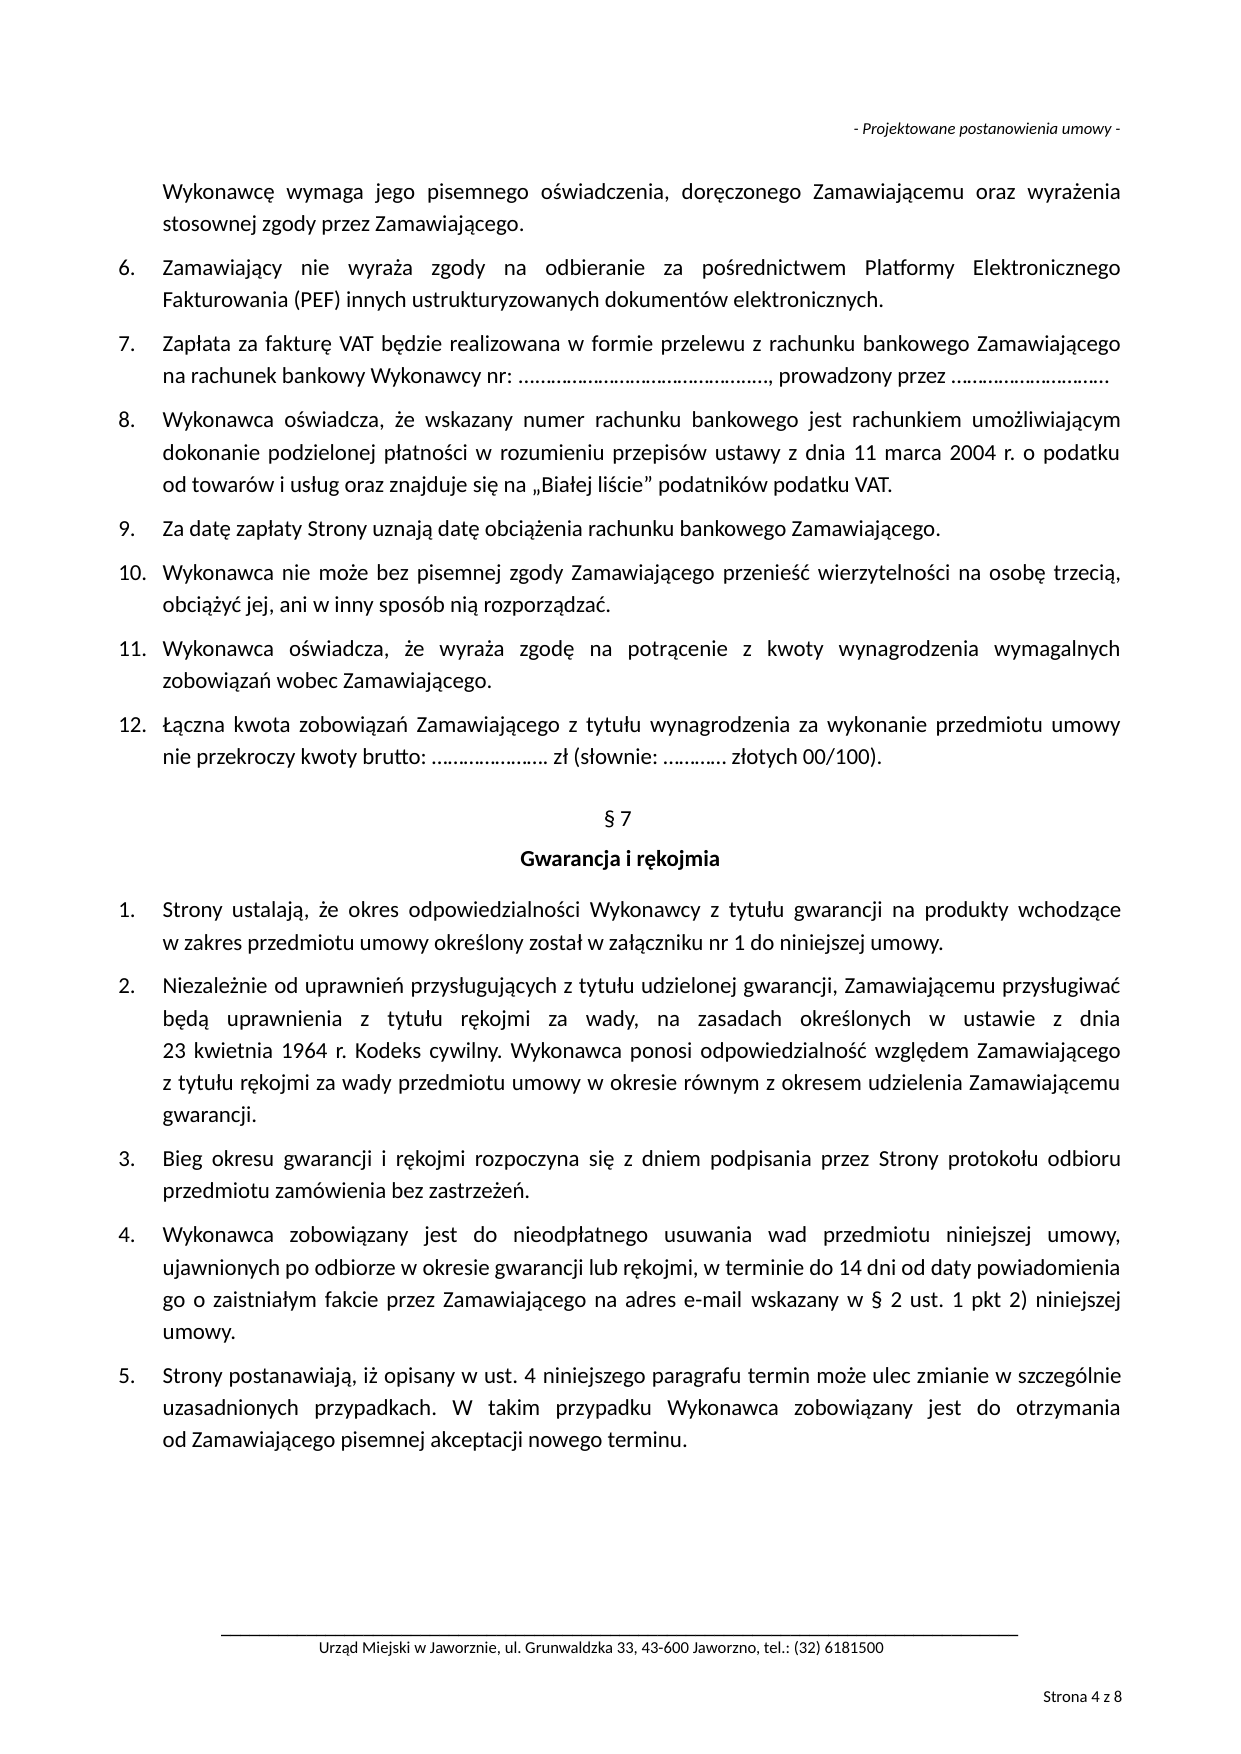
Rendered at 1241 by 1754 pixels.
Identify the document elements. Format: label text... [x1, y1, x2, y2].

list Zapłata za fakturę VAT będzie realizowana w formie przelewu z rachunku bankowego Zamawiającego na rachunek bankowy Wykonawcy nr: ...…………………………………..…, prowadzony przez ………………………… [118, 329, 1122, 389]
list Strony ustalają, że okres odpowiedzialności Wykonawcy z tytułu gwarancji na produkty wchodzące w zakres przedmiotu umowy określony został w załączniku nr 1 do niniejszej umowy. [118, 895, 1122, 956]
list Zamawiający nie wyraża zgody na odbieranie za pośrednictwem Platformy Elektronicznego Fakturowania (PEF) innych ustrukturyzowanych dokumentów elektronicznych. [118, 253, 1122, 313]
list Strony postanawiają, iż opisany w ust. 4 niniejszego paragrafu termin może ulec zmianie w szczególnie uzasadnionych przypadkach. W takim przypadku Wykonawca zobowiązany jest do otrzymania od Zamawiającego pisemnej akceptacji nowego terminu. [118, 1361, 1122, 1453]
list Wykonawcę wymaga jego pisemnego oświadczenia, doręczonego Zamawiającemu oraz wyrażenia stosownej zgody przez Zamawiającego. [118, 177, 1122, 237]
list Wykonawca oświadcza, że wyraża zgodę na potrącenie z kwoty wynagrodzenia wymagalnych zobowiązań wobec Zamawiającego. [118, 634, 1122, 694]
list Niezależnie od uprawnień przysługujących z tytułu udzielonej gwarancji, Zamawiającemu przysługiwać będą uprawnienia z tytułu rękojmi za wady, na zasadach określonych w ustawie z dnia 23 kwietnia 1964 r. Kodeks cywilny. Wykonawca ponosi odpowiedzialność względem Zamawiającego z tytułu rękojmi za wady przedmiotu umowy w okresie równym z okresem udzielenia Zamawiającemu gwarancji. [118, 972, 1122, 1128]
list Wykonawca zobowiązany jest do nieodpłatnego usuwania wad przedmiotu niniejszej umowy, ujawnionych po odbiorze w okresie gwarancji lub rękojmi, w terminie do 14 dni od daty powiadomienia go o zaistniałym fakcie przez Zamawiającego na adres e-mail wskazany w § 2 ust. 1 pkt 2) niniejszej umowy. [118, 1220, 1122, 1345]
list Bieg okresu gwarancji i rękojmi rozpoczyna się z dniem podpisania przez Strony protokołu odbioru przedmiotu zamówienia bez zastrzeżeń. [118, 1144, 1122, 1204]
text Gwarancja i rękojmia [118, 844, 1122, 872]
list Wykonawca oświadcza, że wskazany numer rachunku bankowego jest rachunkiem umożliwiającym dokonanie podzielonej płatności w rozumieniu przepisów ustawy z dnia 11 marca 2004 r. o podatku od towarów i usług oraz znajduje się na „Białej liście” podatników podatku VAT. [118, 406, 1122, 498]
list Łączna kwota zobowiązań Zamawiającego z tytułu wynagrodzenia za wykonanie przedmiotu umowy nie przekroczy kwoty brutto: …………………. zł (słownie: ………… złotych 00/100). [118, 710, 1122, 770]
list Za datę zapłaty Strony uznają datę obciążenia rachunku bankowego Zamawiającego. [118, 514, 1122, 542]
list Wykonawca nie może bez pisemnej zgody Zamawiającego przenieść wierzytelności na osobę trzecią, obciążyć jej, ani w inny sposób nią rozporządzać. [118, 558, 1122, 618]
